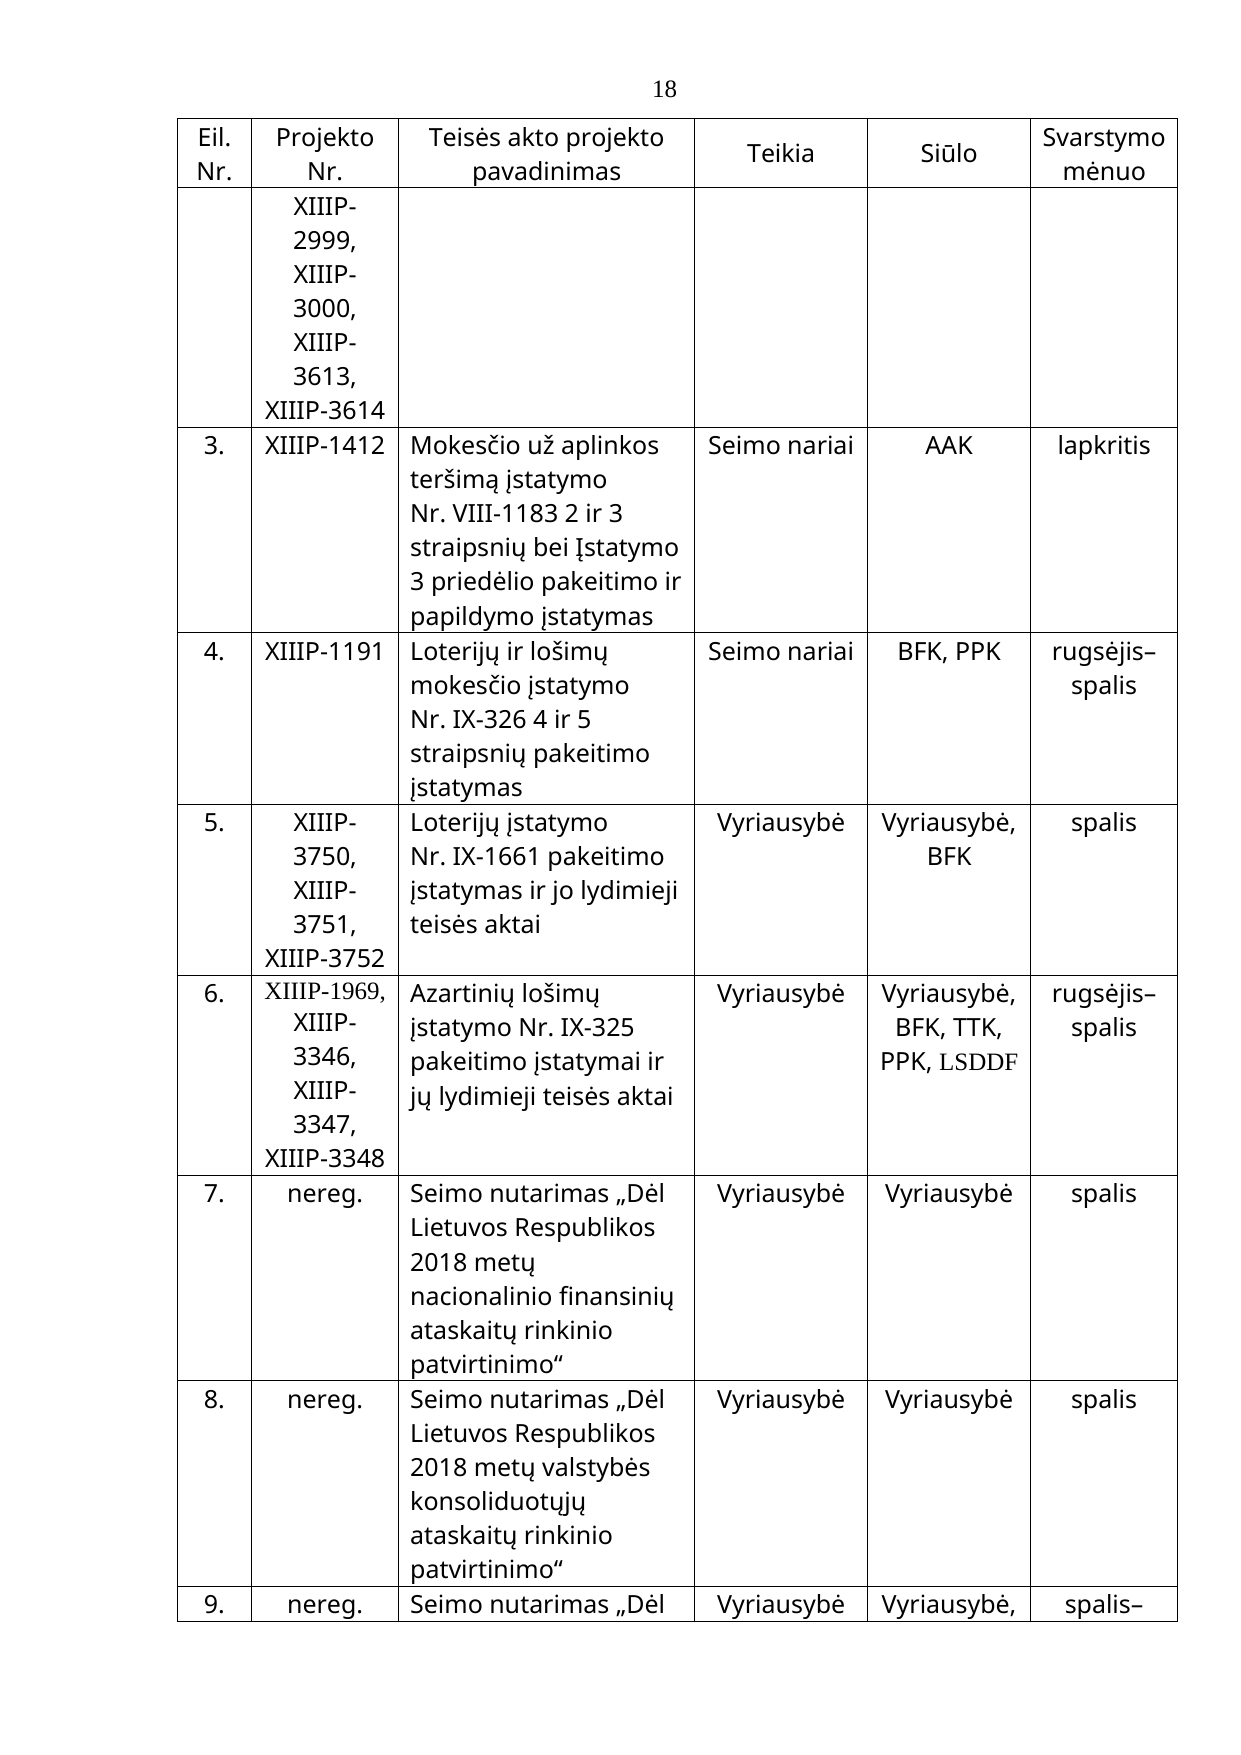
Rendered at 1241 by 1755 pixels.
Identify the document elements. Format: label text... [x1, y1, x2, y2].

table_header Teikia [695, 119, 867, 187]
table_cell spalis [1031, 1381, 1177, 1586]
table_cell Loterijų įstatymo Nr. IX-1661 pakeitimo įstatymas ir jo lydimieji teisės aktai [399, 805, 694, 975]
table_header Svarstymo mėnuo [1031, 119, 1177, 187]
table_cell Vyriausybė, [868, 1587, 1030, 1621]
table_cell nereg. [252, 1381, 398, 1586]
table_cell Vyriausybė [695, 1381, 867, 1586]
table_cell rugsėjis–spalis [1031, 633, 1177, 803]
table_cell XIIIP-2999, XIIIP-3000, XIIIP-3613, XIIIP-3614 [252, 188, 398, 427]
table_cell lapkritis [1031, 428, 1177, 632]
table_cell XIIIP-3750, XIIIP-3751, XIIIP-3752 [252, 805, 398, 975]
table_cell spalis [1031, 805, 1177, 975]
table_cell nereg. [252, 1176, 398, 1380]
table_cell [868, 188, 1030, 427]
table_cell Seimo nariai [695, 633, 867, 803]
table_cell 7. [178, 1176, 251, 1380]
table_cell spalis– [1031, 1587, 1177, 1621]
table_cell XIIIP-1969, XIIIP-3346, XIIIP-3347, XIIIP-3348 [252, 976, 398, 1175]
table_cell Seimo nutarimas „Dėl Lietuvos Respublikos 2018 metų nacionalinio finansinių ataskaitų rinkinio patvirtinimo“ [399, 1176, 694, 1380]
table_cell Vyriausybė [695, 976, 867, 1175]
table_cell [178, 188, 251, 427]
table_cell Vyriausybė [868, 1381, 1030, 1586]
table_cell 6. [178, 976, 251, 1175]
table_cell 4. [178, 633, 251, 803]
table_cell Loterijų ir lošimų mokesčio įstatymo Nr. IX-326 4 ir 5 straipsnių pakeitimo įstatymas [399, 633, 694, 803]
table_cell spalis [1031, 1176, 1177, 1380]
table_cell XIIIP-1412 [252, 428, 398, 632]
table_header Projekto Nr. [252, 119, 398, 187]
table_cell XIIIP-1191 [252, 633, 398, 803]
table_cell Vyriausybė [695, 805, 867, 975]
table_cell Mokesčio už aplinkos teršimą įstatymo Nr. VIII-1183 2 ir 3 straipsnių bei Įstatymo 3 priedėlio pakeitimo ir papildymo įstatymas [399, 428, 694, 632]
table_header Siūlo [868, 119, 1030, 187]
table_cell Vyriausybė, BFK [868, 805, 1030, 975]
table_cell Vyriausybė, BFK, TTK, PPK, LSDDF [868, 976, 1030, 1175]
table_cell Seimo nutarimas „Dėl [399, 1587, 694, 1621]
table_cell Azartinių lošimų įstatymo Nr. IX-325 pakeitimo įstatymai ir jų lydimieji teisės aktai [399, 976, 694, 1175]
table_cell [399, 188, 694, 427]
table_header Eil. Nr. [178, 119, 251, 187]
table_header Teisės akto projekto pavadinimas [399, 119, 694, 187]
table_cell Seimo nutarimas „Dėl Lietuvos Respublikos 2018 metų valstybės konsoliduotųjų ataskaitų rinkinio patvirtinimo“ [399, 1381, 694, 1586]
table_cell [695, 188, 867, 427]
table_cell Vyriausybė [868, 1176, 1030, 1380]
table_cell Vyriausybė [695, 1176, 867, 1380]
table_cell nereg. [252, 1587, 398, 1621]
table_cell 8. [178, 1381, 251, 1586]
table_cell Vyriausybė [695, 1587, 867, 1621]
table_cell Seimo nariai [695, 428, 867, 632]
table_cell AAK [868, 428, 1030, 632]
table_cell [1031, 188, 1177, 427]
table_cell 5. [178, 805, 251, 975]
table_cell 3. [178, 428, 251, 632]
table_cell rugsėjis–spalis [1031, 976, 1177, 1175]
table_cell 9. [178, 1587, 251, 1621]
table_cell BFK, PPK [868, 633, 1030, 803]
